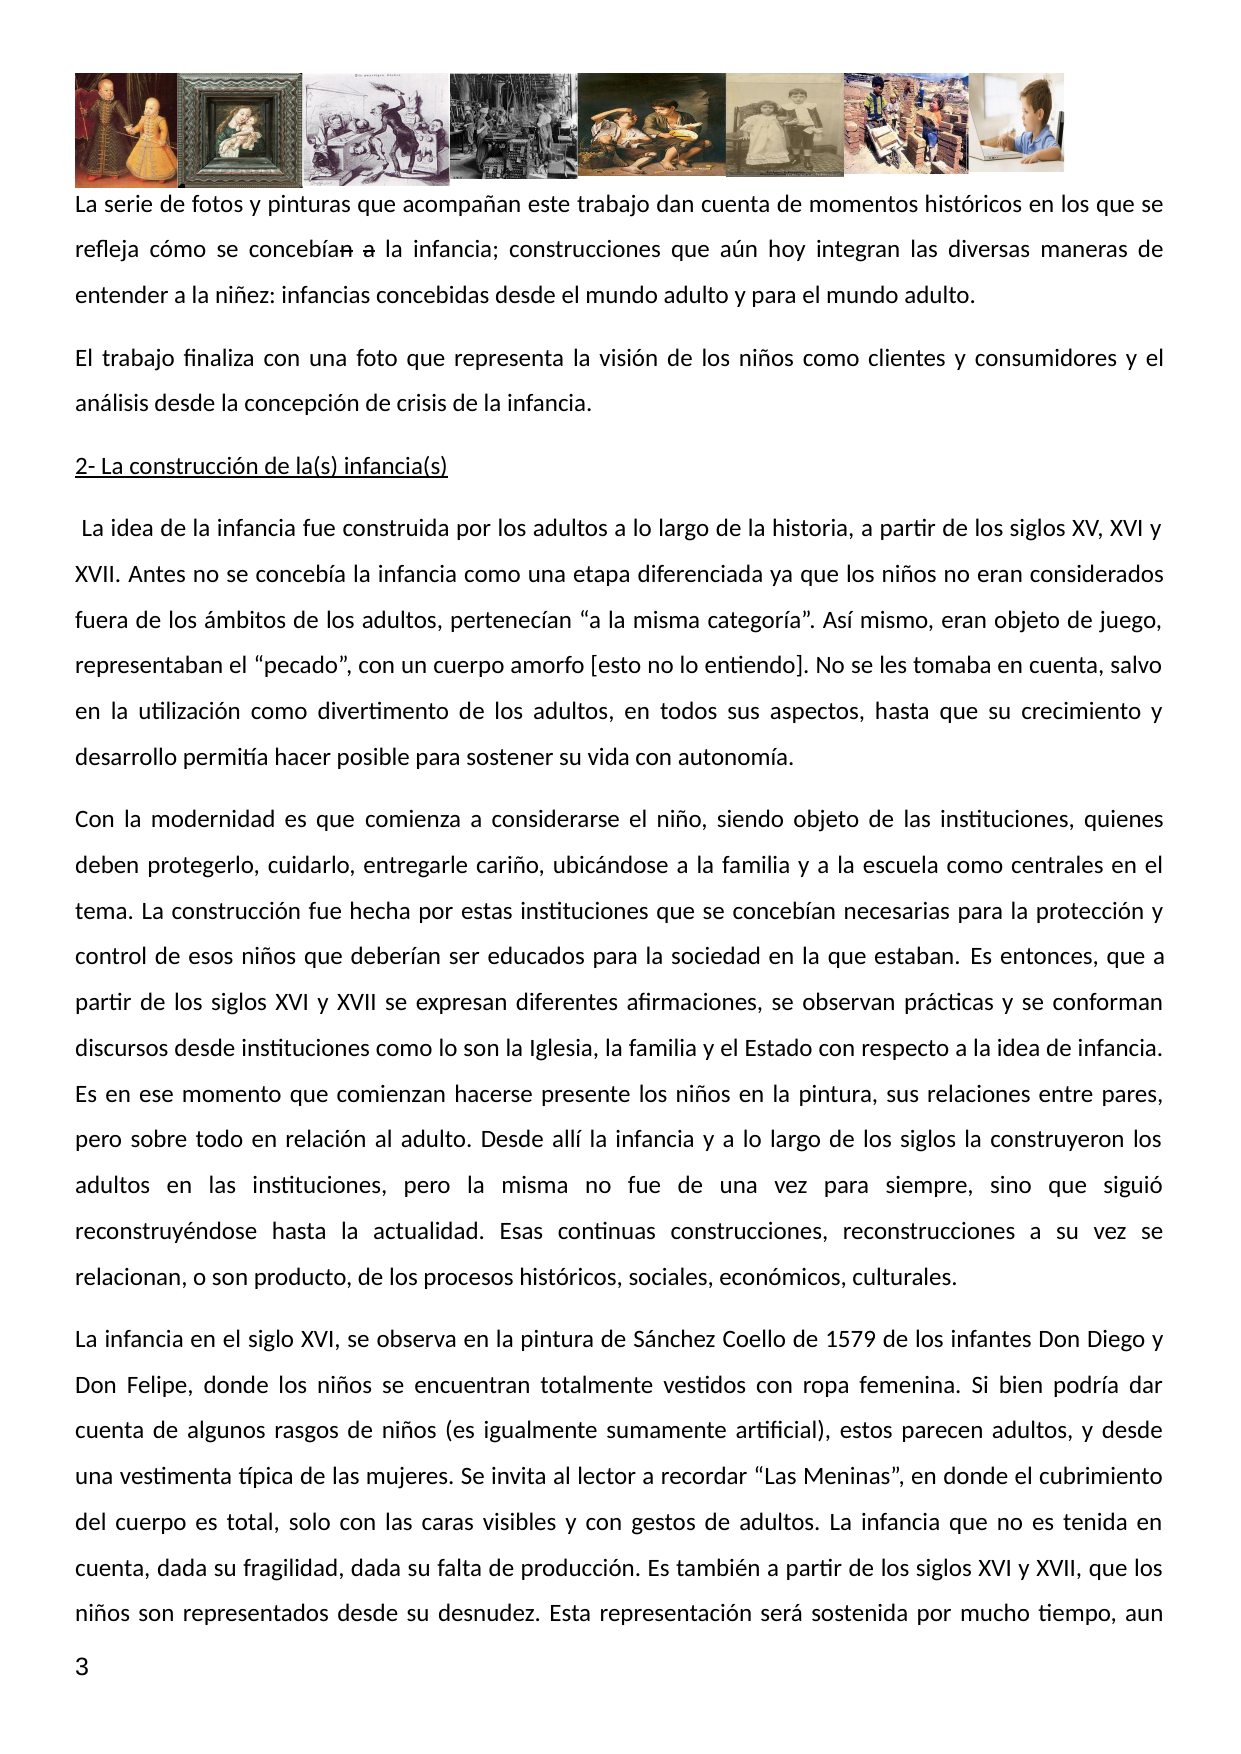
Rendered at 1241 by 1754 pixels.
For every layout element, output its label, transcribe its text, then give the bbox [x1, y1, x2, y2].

text Con la modernidad es que comienza a considerarse el niño, siendo objeto de las instituciones, quienes deben protegerlo, cuidarlo, entregarle cariño, ubicándose a la familia y a la escuela como centrales en el tema. La construcción fue hecha por estas instituciones que se concebían necesarias para la protección y control de esos niños que deberían ser educados para la sociedad en la que estaban. Es entonces, que a partir de los siglos XVI y XVII se expresan diferentes afirmaciones, se observan prácticas y se conforman discursos desde instituciones como lo son la Iglesia, la familia y el Estado con respecto a la idea de infancia. Es en ese momento que comienzan hacerse presente los niños en la pintura, sus relaciones entre pares, pero sobre todo en relación al adulto. Desde allí la infancia y a lo largo de los siglos la construyeron los adultos en las instituciones, pero la misma no fue de una vez para siempre, sino que siguió reconstruyéndose hasta la actualidad. Esas continuas construcciones, reconstrucciones a su vez se relacionan, o son producto, de los procesos históricos, sociales, económicos, culturales. [75, 803, 1165, 1291]
text La idea de la infancia fue construida por los adultos a lo largo de la historia, a partir de los siglos XV, XVI y XVII. Antes no se concebía la infancia como una etapa diferenciada ya que los niños no eran considerados fuera de los ámbitos de los adultos, pertenecían “a la misma categoría”. Así mismo, eran objeto de juego, representaban el “pecado”, con un cuerpo amorfo [esto no lo entiendo]. No se les tomaba en cuenta, salvo en la utilización como divertimento de los adultos, en todos sus aspectos, hasta que su crecimiento y desarrollo permitía hacer posible para sostener su vida con autonomía. [75, 512, 1165, 771]
text 2- La construcción de la(s) infancia(s) [75, 450, 1165, 480]
text La serie de fotos y pinturas que acompañan este trabajo dan cuenta de momentos históricos en los que se refleja cómo se concebían a la infancia; construcciones que aún hoy integran las diversas maneras de entender a la niñez: infancias concebidas desde el mundo adulto y para el mundo adulto. [75, 188, 1165, 310]
text El trabajo finaliza con una foto que representa la visión de los niños como clientes y consumidores y el análisis desde la concepción de crisis de la infancia. [75, 342, 1165, 418]
text La infancia en el siglo XVI, se observa en la pintura de Sánchez Coello de 1579 de los infantes Don Diego y Don Felipe, donde los niños se encuentran totalmente vestidos con ropa femenina. Si bien podría dar cuenta de algunos rasgos de niños (es igualmente sumamente artificial), estos parecen adultos, y desde una vestimenta típica de las mujeres. Se invita al lector a recordar “Las Meninas”, en donde el cubrimiento del cuerpo es total, solo con las caras visibles y con gestos de adultos. La infancia que no es tenida en cuenta, dada su fragilidad, dada su falta de producción. Es también a partir de los siglos XVI y XVII, que los niños son representados desde su desnudez. Esta representación será sostenida por mucho tiempo, aun [75, 1323, 1165, 1628]
